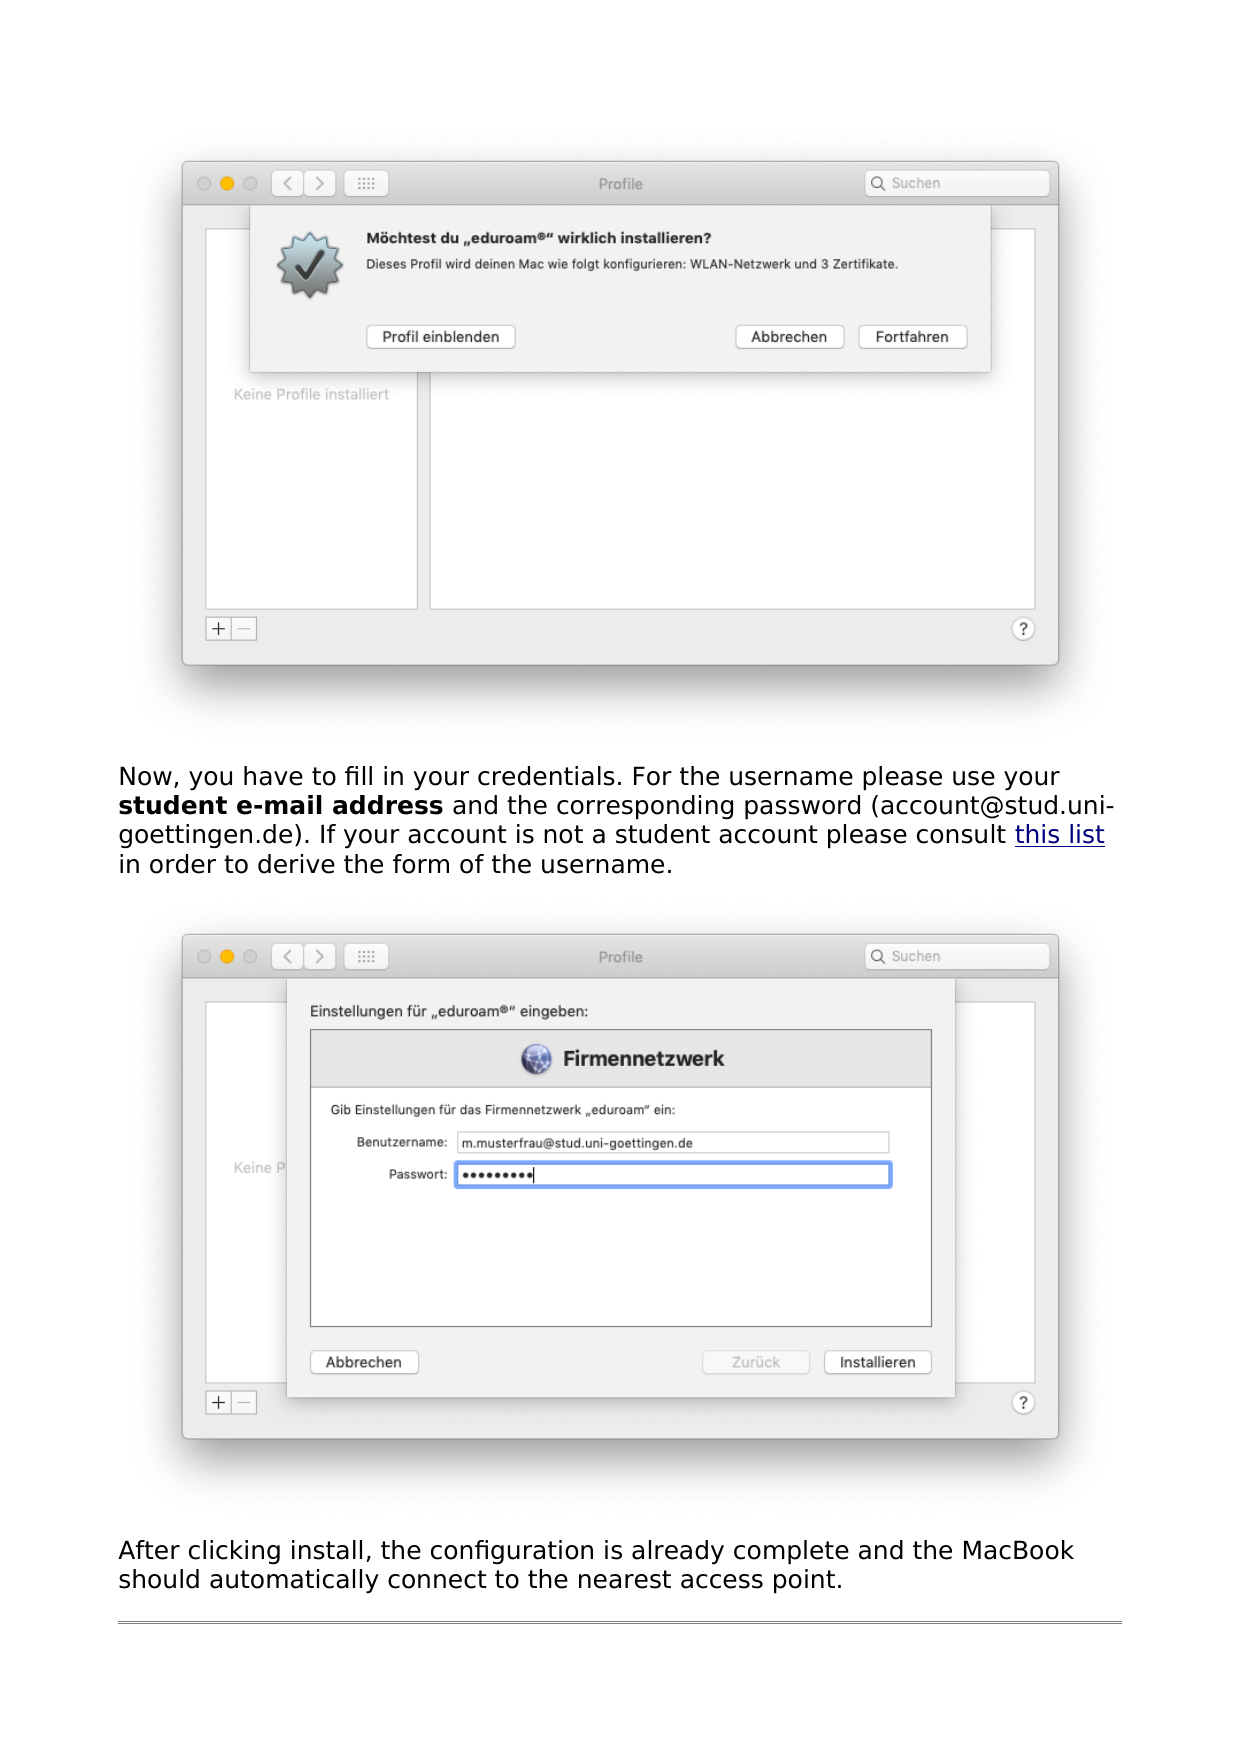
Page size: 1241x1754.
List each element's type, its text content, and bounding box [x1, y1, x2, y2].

text After clicking install, the configuration is already complete and the MacBook should automatically connect to the nearest access point. [118, 1536, 1122, 1594]
picture [118, 891, 1123, 1524]
picture [118, 118, 1123, 750]
text Now, you have to fill in your credentials. For the username please use your student e-mail address and the corresponding password (account@stud.uni-goettingen.de). If your account is not a student account please consult this list in order to derive the form of the username. [118, 762, 1122, 879]
